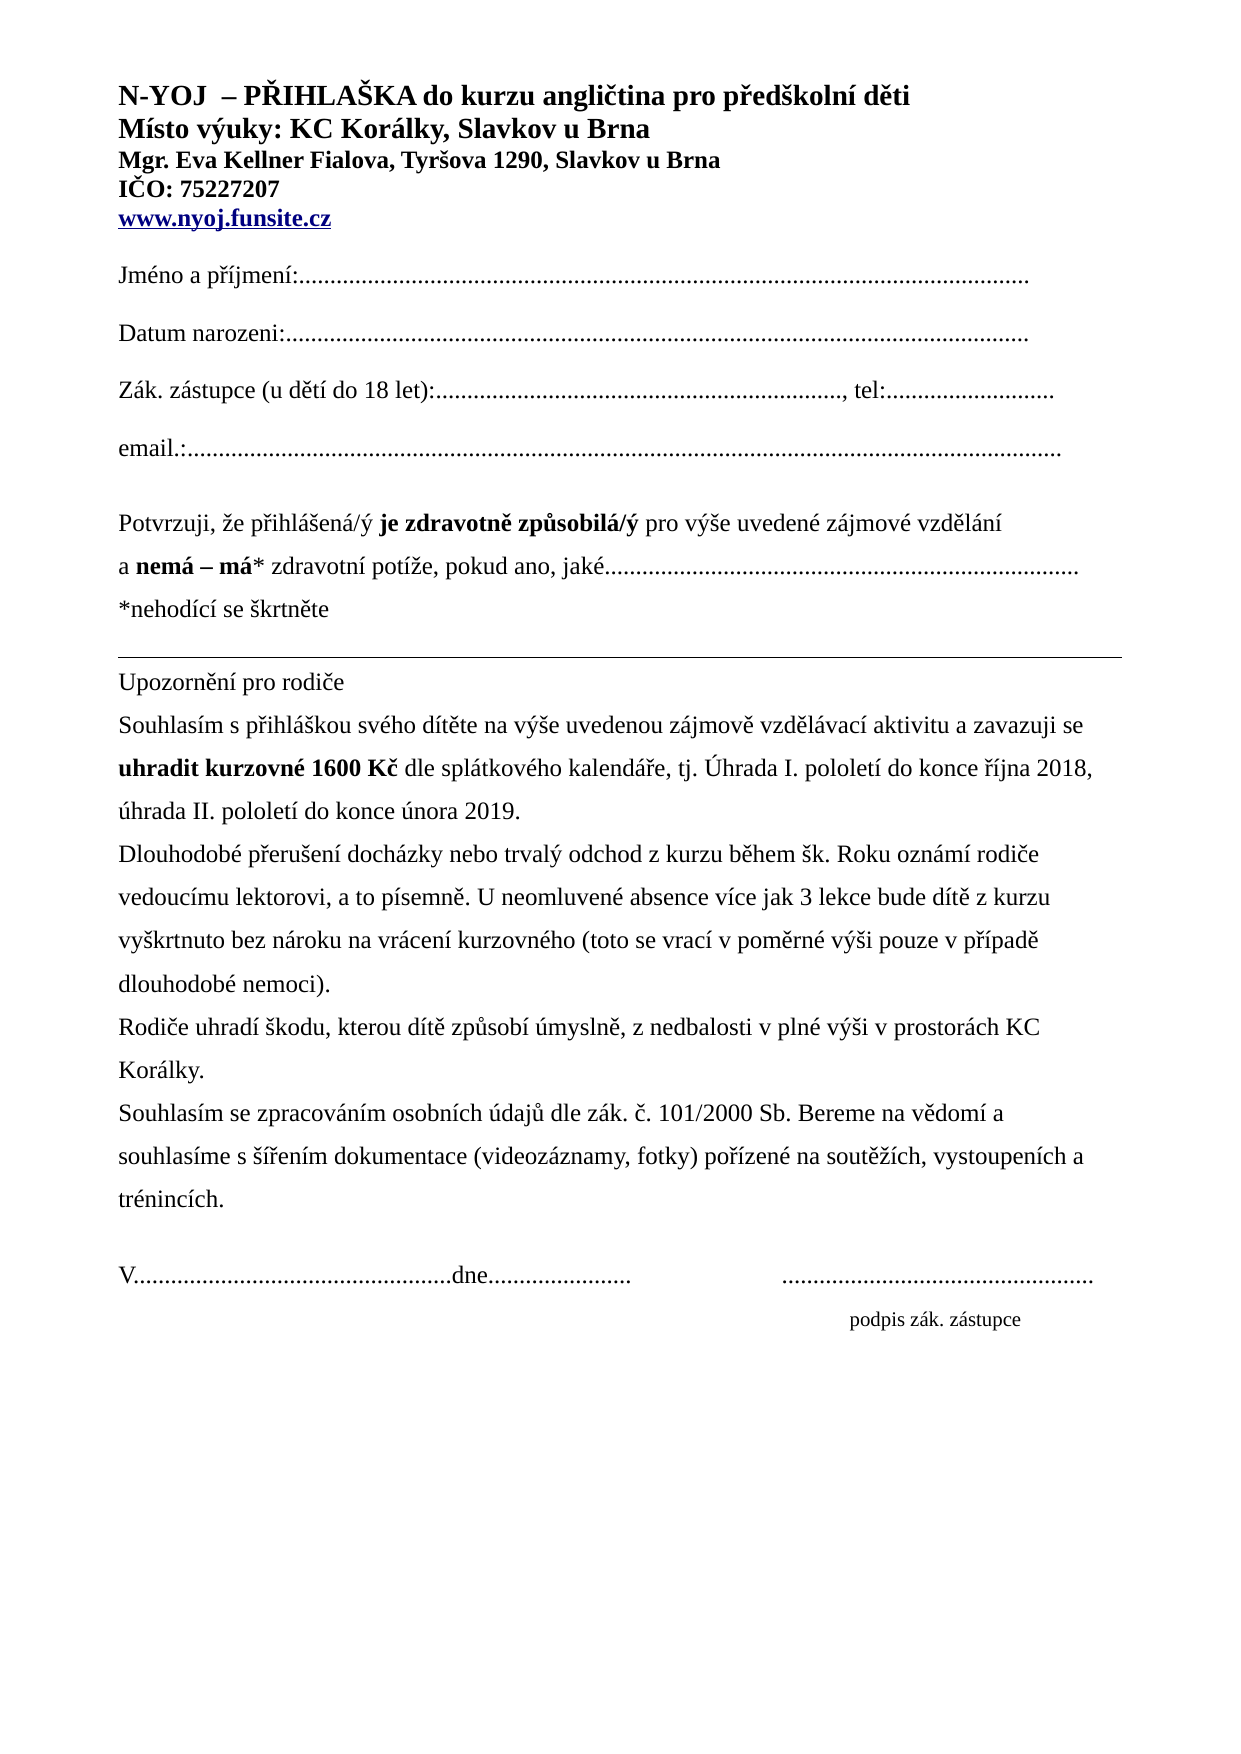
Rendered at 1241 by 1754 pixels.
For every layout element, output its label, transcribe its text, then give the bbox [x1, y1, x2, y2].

text *nehodící se škrtněte [118, 594, 1122, 623]
text Dlouhodobé přerušení docházky nebo trvalý odchod z kurzu během šk. Roku oznámí rodiče [118, 839, 1122, 868]
text vyškrtnuto bez nároku na vrácení kurzovného (toto se vrací v poměrné výši pouze v případě [118, 926, 1122, 954]
text N-YOJ – PŘIHLAŠKA do kurzu angličtina pro předškolní děti [118, 78, 1122, 112]
text IČO: 75227207 [118, 174, 1122, 203]
text Místo výuky: KC Korálky, Slavkov u Brna [118, 112, 1122, 145]
text V...................................................dne....................... .................................................. [118, 1260, 1122, 1288]
text podpis zák. zástupce [118, 1303, 1122, 1332]
text Mgr. Eva Kellner Fialova, Tyršova 1290, Slavkov u Brna [118, 145, 1122, 174]
text Upozornění pro rodiče [118, 667, 1122, 696]
text Souhlasím s přihláškou svého dítěte na výše uvedenou zájmově vzdělávací aktivitu a zavazuji se [118, 710, 1122, 739]
text Datum narozeni:....................................................................................................................... [118, 318, 1122, 346]
text souhlasíme s šířením dokumentace (videozáznamy, fotky) pořízené na soutěžích, vystoupeních a [118, 1141, 1122, 1170]
text dlouhodobé nemoci). [118, 969, 1122, 997]
text Zák. zástupce (u dětí do 18 let):................................................................., tel:........................... [118, 375, 1122, 404]
text Souhlasím se zpracováním osobních údajů dle zák. č. 101/2000 Sb. Bereme na vědomí a [118, 1098, 1122, 1127]
text trénincích. [118, 1184, 1122, 1213]
text Jméno a příjmení:..................................................................................................................... [118, 260, 1122, 289]
text Potvrzuji, že přihlášená/ý je zdravotně způsobilá/ý pro výše uvedené zájmové vzdělání [118, 508, 1122, 537]
text Rodiče uhradí škodu, kterou dítě způsobí úmyslně, z nedbalosti v plné výši v prostorách KC Korálky. [118, 1012, 1122, 1084]
text uhradit kurzovné 1600 Kč dle splátkového kalendáře, tj. Úhrada I. pololetí do konce října 2018, úhrada II. pololetí do konce února 2019. [118, 753, 1122, 825]
text vedoucímu lektorovi, a to písemně. U neomluvené absence více jak 3 lekce bude dítě z kurzu [118, 882, 1122, 911]
text email.:............................................................................................................................................ [118, 433, 1122, 461]
text www.nyoj.funsite.cz [118, 203, 1122, 231]
text a nemá – má* zdravotní potíže, pokud ano, jaké............................................................................ [118, 551, 1122, 580]
